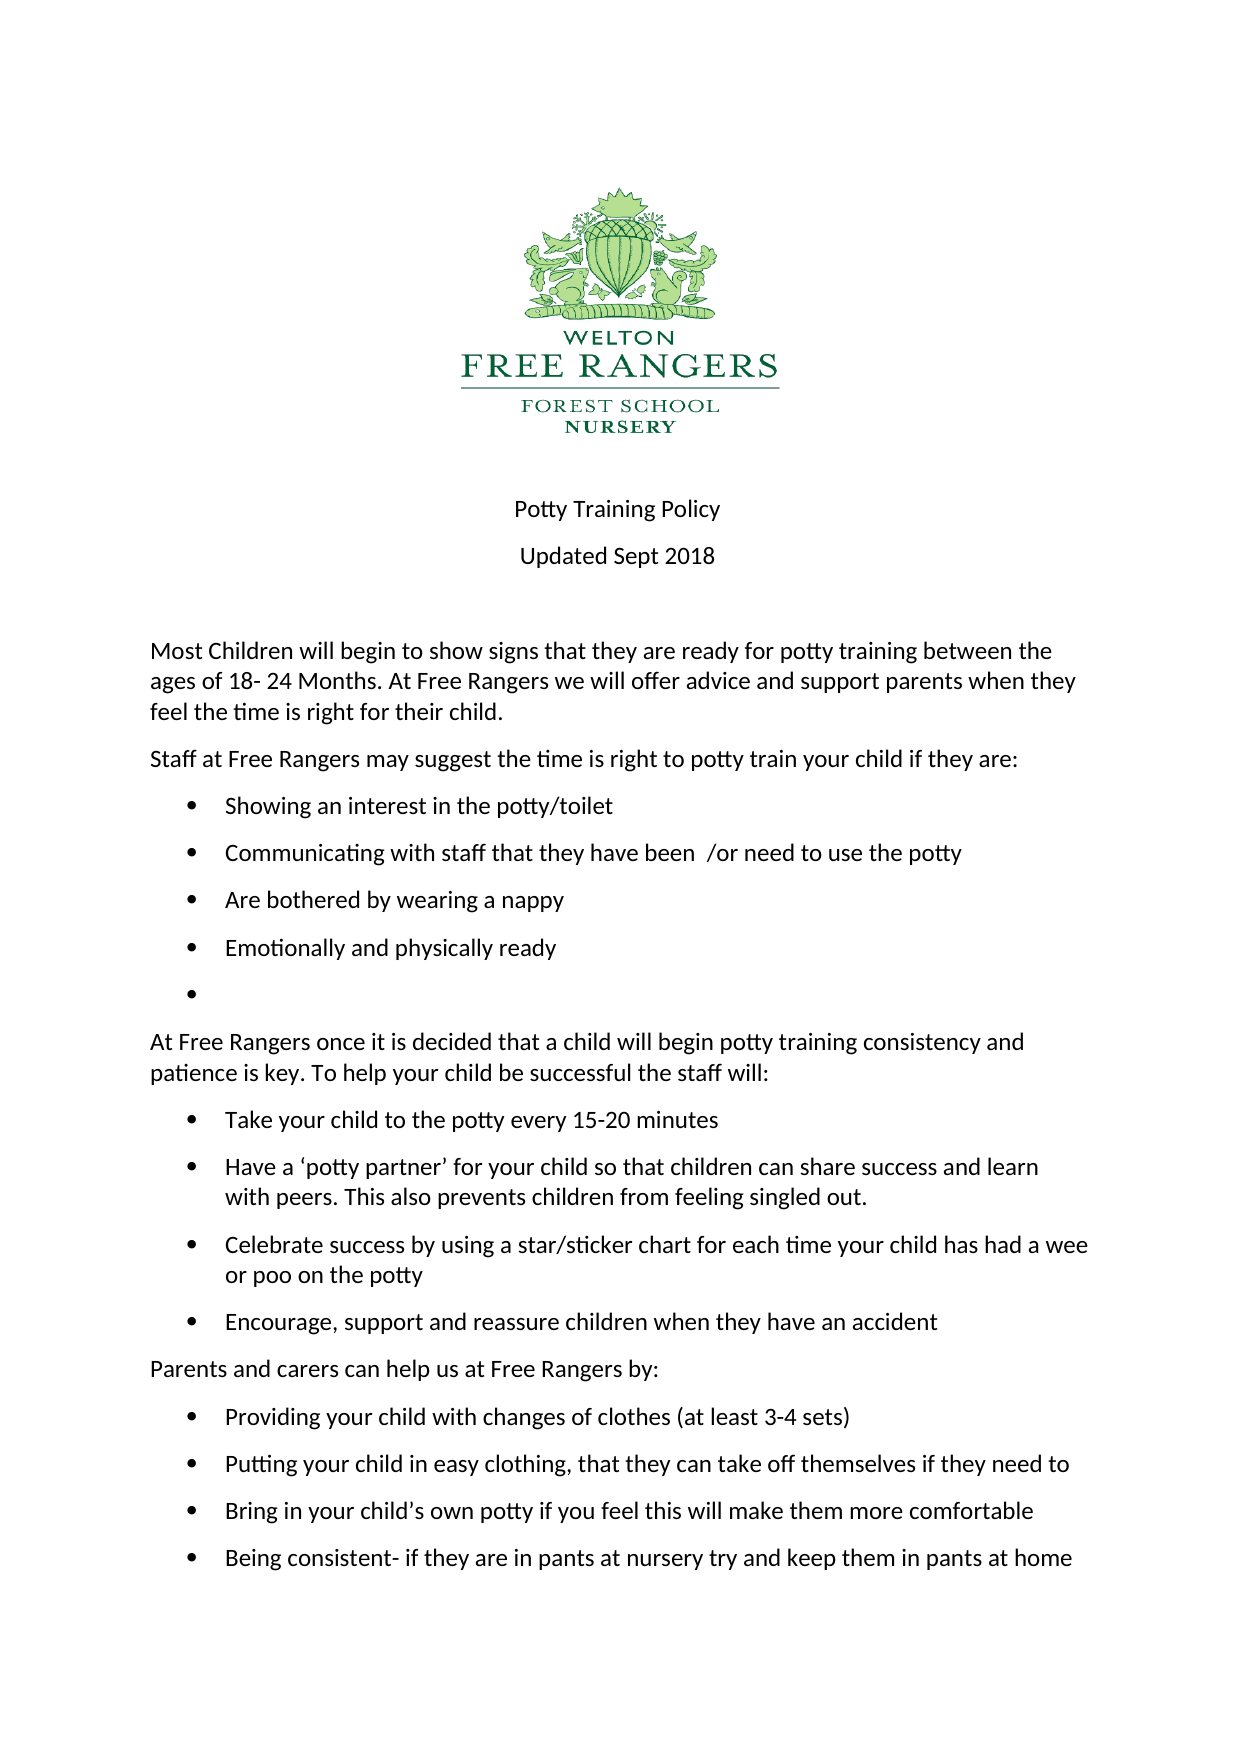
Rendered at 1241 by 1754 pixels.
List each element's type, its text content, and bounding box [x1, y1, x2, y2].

text Most Children will begin to show signs that they are ready for potty training between the ages of 18- 24 Months. At Free Rangers we will offer advice and support parents when they feel the time is right for their child. [150, 635, 1090, 726]
text Updated Sept 2018 [150, 540, 1090, 571]
list Being consistent- if they are in pants at nursery try and keep them in pants at home [187, 1542, 1090, 1573]
list Putting your child in easy clothing, that they can take off themselves if they need to [187, 1448, 1090, 1478]
list Encourage, support and reassure children when they have an accident [187, 1306, 1090, 1337]
text Potty Training Policy [150, 493, 1090, 524]
list Emotionally and physically ready [187, 932, 1090, 962]
list Have a ‘potty partner’ for your child so that children can share success and learn with peers. This also prevents children from feeling singled out. [187, 1151, 1090, 1212]
list Bring in your child’s own potty if you feel this will make them more comfortable [187, 1495, 1090, 1526]
list Showing an interest in the potty/toilet [187, 790, 1090, 821]
list Celebrate success by using a star/sticker chart for each time your child has had a wee or poo on the potty [187, 1229, 1090, 1290]
list Providing your child with changes of clothes (at least 3-4 sets) [187, 1401, 1090, 1431]
list Communicating with staff that they have been /or need to use the potty [187, 837, 1090, 868]
list Are bothered by wearing a nappy [187, 884, 1090, 915]
text Staff at Free Rangers may suggest the time is right to potty train your child if they are: [150, 743, 1090, 773]
text Parents and carers can help us at Free Rangers by: [150, 1354, 1090, 1384]
list Take your child to the potty every 15-20 minutes [187, 1104, 1090, 1134]
text At Free Rangers once it is decided that a child will begin potty training consistency and patience is key. To help your child be successful the staff will: [150, 1026, 1090, 1087]
